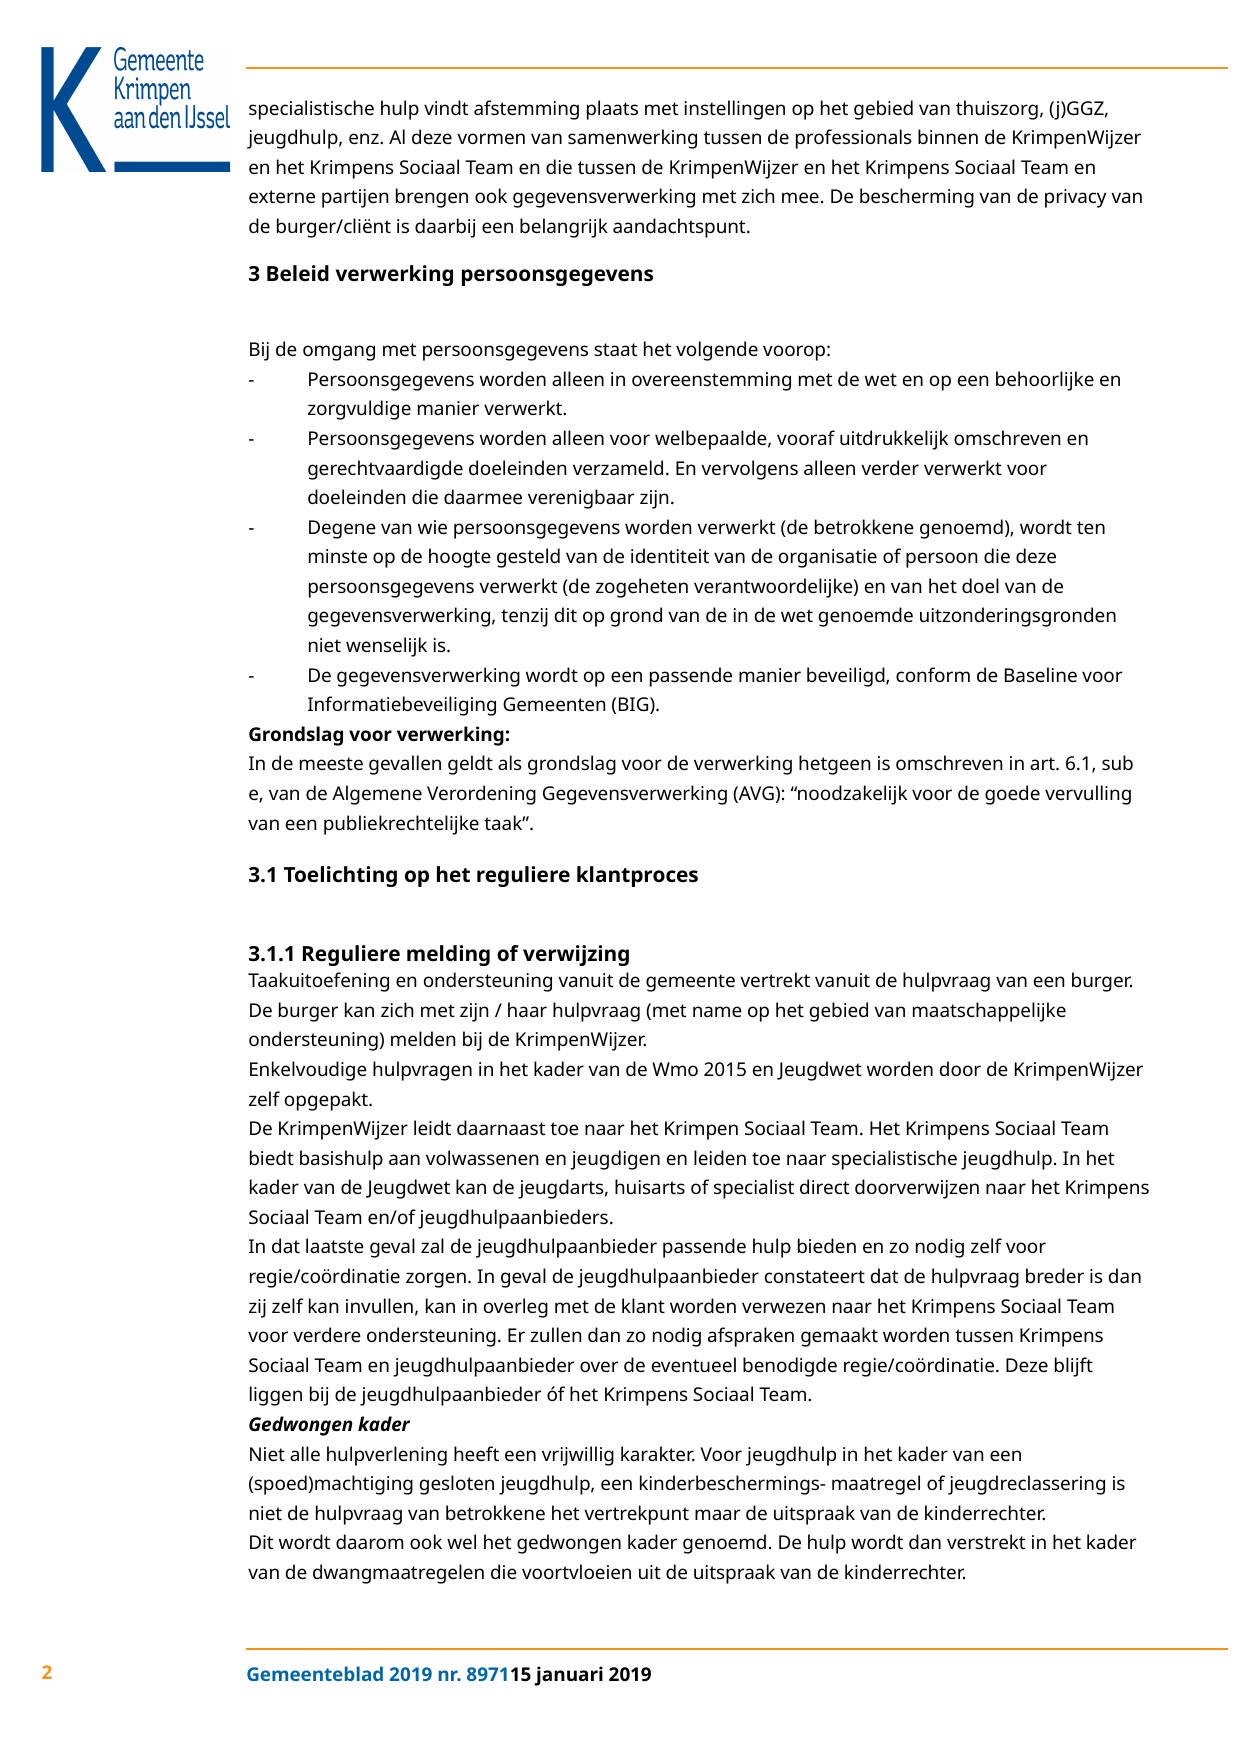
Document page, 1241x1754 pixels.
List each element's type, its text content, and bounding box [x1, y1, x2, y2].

list Persoonsgegevens worden alleen voor welbepaalde, vooraf uitdrukkelijk omschreven en gerechtvaardigde doeleinden verzameld. En vervolgens alleen verder verwerkt voor doeleinden die daarmee verenigbaar zijn. [248, 425, 1152, 510]
text 3.1.1 Reguliere melding of verwijzing [248, 939, 1152, 967]
text Niet alle hulpverlening heeft een vrijwillig karakter. Voor jeugdhulp in het kader van een (spoed)machtiging gesloten jeugdhulp, een kinderbeschermings- maatregel of jeugdreclassering is niet de hulpvraag van betrokkene het vertrekpunt maar de uitspraak van de kinderrechter. [248, 1441, 1152, 1526]
text 3 Beleid verwerking persoonsgegevens [248, 259, 1152, 287]
text specialistische hulp vindt afstemming plaats met instellingen op het gebied van thuiszorg, (j)GGZ, jeugdhulp, enz. Al deze vormen van samenwerking tussen de professionals binnen de KrimpenWijzer en het Krimpens Sociaal Team en die tussen de KrimpenWijzer en het Krimpens Sociaal Team en externe partijen brengen ook gegevensverwerking met zich mee. De bescherming van de privacy van de burger/cliënt is daarbij een belangrijk aandachtspunt. [248, 95, 1152, 239]
text Grondslag voor verwerking: [248, 721, 1152, 747]
list De gegevensverwerking wordt op een passende manier beveiligd, conform de Baseline voor Informatiebeveiliging Gemeenten (BIG). [248, 662, 1152, 717]
text De KrimpenWijzer leidt daarnaast toe naar het Krimpen Sociaal Team. Het Krimpens Sociaal Team biedt basishulp aan volwassenen en jeugdigen en leiden toe naar specialistische jeugdhulp. In het kader van de Jeugdwet kan de jeugdarts, huisarts of specialist direct doorverwijzen naar het Krimpens Sociaal Team en/of jeugdhulpaanbieders. [248, 1115, 1152, 1230]
text In dat laatste geval zal de jeugdhulpaanbieder passende hulp bieden en zo nodig zelf voor regie/coördinatie zorgen. In geval de jeugdhulpaanbieder constateert dat de hulpvraag breder is dan zij zelf kan invullen, kan in overleg met de klant worden verwezen naar het Krimpens Sociaal Team voor verdere ondersteuning. Er zullen dan zo nodig afspraken gemaakt worden tussen Krimpens Sociaal Team en jeugdhulpaanbieder over de eventueel benodigde regie/coördinatie. Deze blijft liggen bij de jeugdhulpaanbieder óf het Krimpens Sociaal Team. [248, 1234, 1152, 1407]
text Taakuitoefening en ondersteuning vanuit de gemeente vertrekt vanuit de hulpvraag van een burger. De burger kan zich met zijn / haar hulpvraag (met name op het gebied van maatschappelijke ondersteuning) melden bij de KrimpenWijzer. [248, 967, 1152, 1052]
picture [41, 47, 231, 172]
list Persoonsgegevens worden alleen in overeenstemming met de wet en op een behoorlijke en zorgvuldige manier verwerkt. [248, 366, 1152, 421]
text Gedwongen kader [248, 1411, 1152, 1437]
text 3.1 Toelichting op het reguliere klantproces [248, 860, 1152, 889]
text In de meeste gevallen geldt als grondslag voor de verwerking hetgeen is omschreven in art. 6.1, sub e, van de Algemene Verordening Gegevensverwerking (AVG): “noodzakelijk voor de goede vervulling van een publiekrechtelijke taak”. [248, 751, 1152, 836]
list Degene van wie persoonsgegevens worden verwerkt (de betrokkene genoemd), wordt ten minste op de hoogte gesteld van de identiteit van de organisatie of persoon die deze persoonsgegevens verwerkt (de zogeheten verantwoordelijke) en van het doel van de gegevensverwerking, tenzij dit op grond van de in de wet genoemde uitzonderingsgronden niet wenselijk is. [248, 514, 1152, 658]
text Enkelvoudige hulpvragen in het kader van de Wmo 2015 en Jeugdwet worden door de KrimpenWijzer zelf opgepakt. [248, 1056, 1152, 1112]
text Dit wordt daarom ook wel het gedwongen kader genoemd. De hulp wordt dan verstrekt in het kader van de dwangmaatregelen die voortvloeien uit de uitspraak van de kinderrechter. [248, 1529, 1152, 1585]
text Bij de omgang met persoonsgegevens staat het volgende voorop: [248, 336, 1152, 362]
